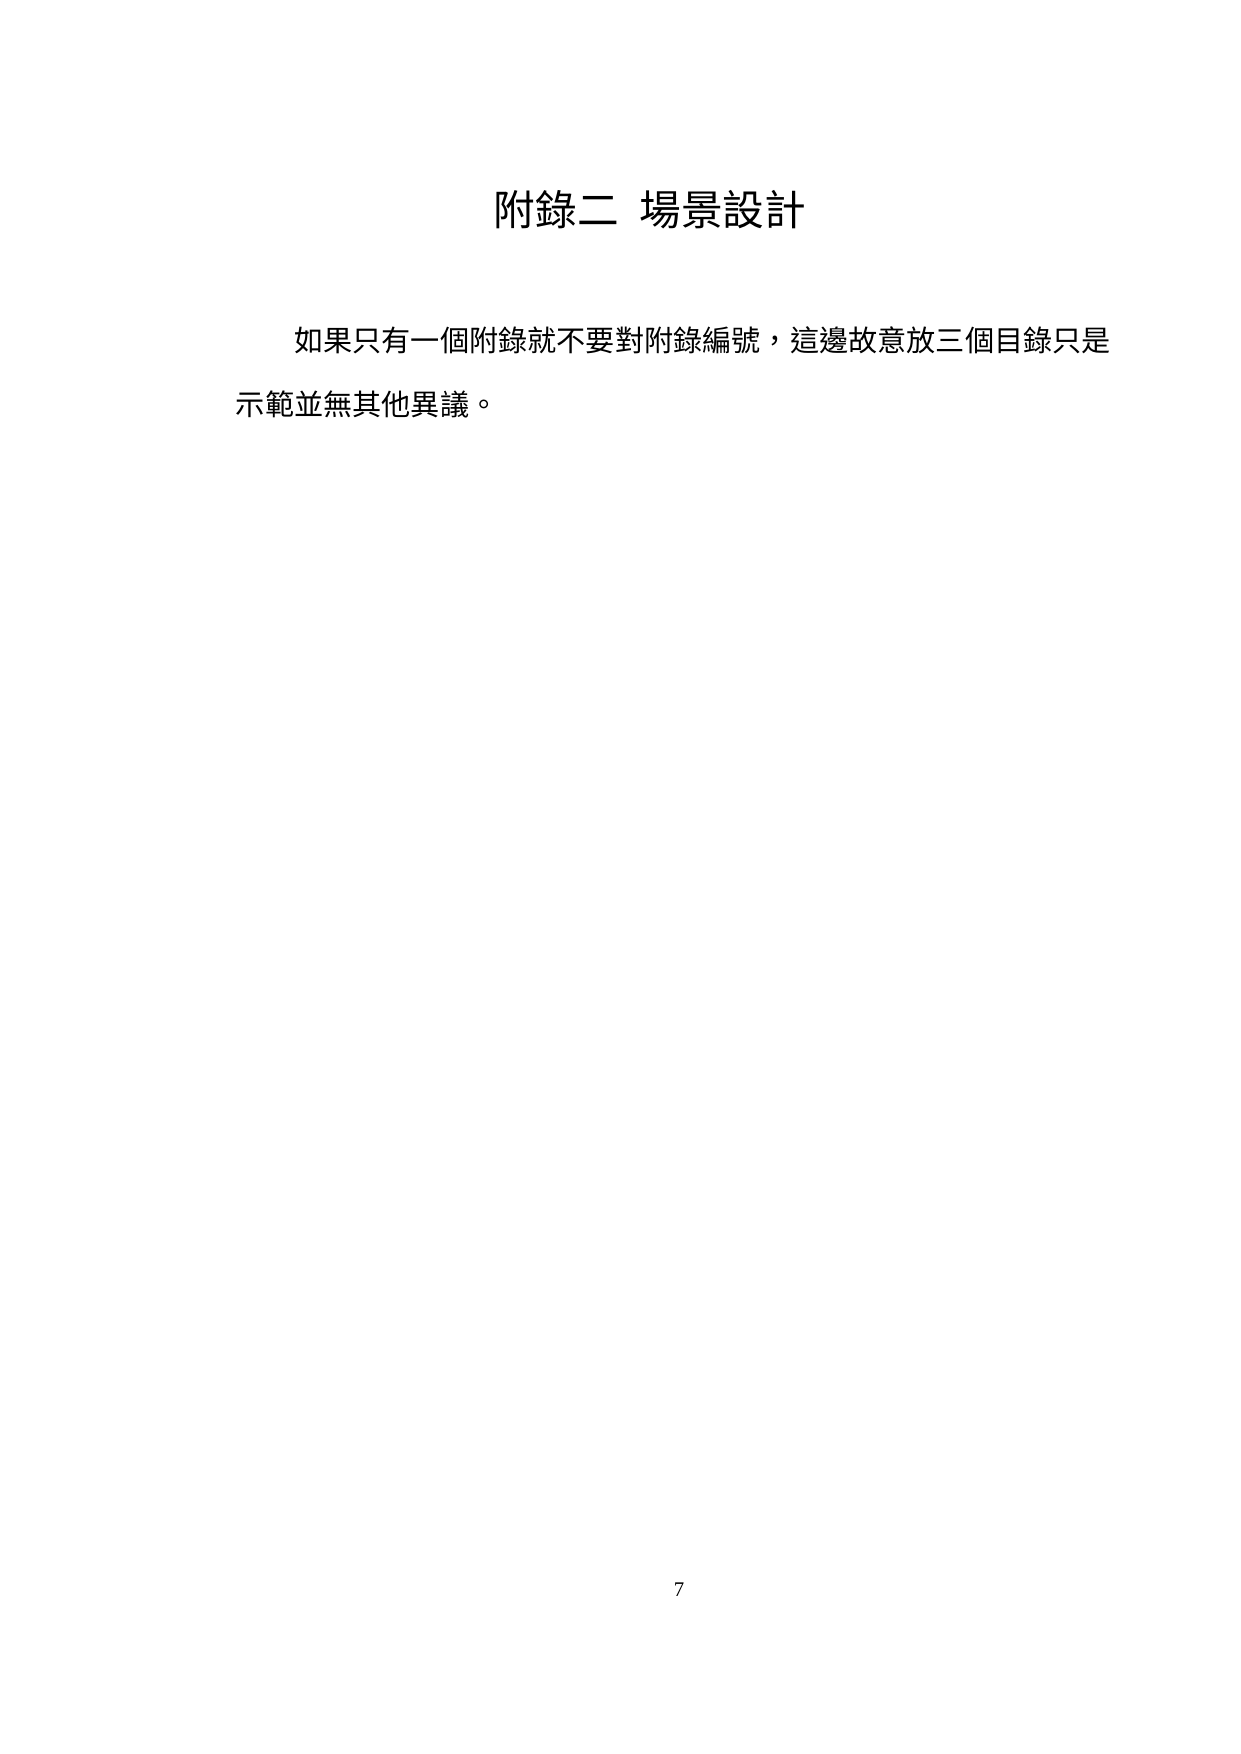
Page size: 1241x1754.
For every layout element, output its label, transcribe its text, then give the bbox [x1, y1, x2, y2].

text 如果只有一個附錄就不要對附錄編號，這邊故意放三個目錄只是示範並無其他異議。 [236, 318, 1122, 424]
subtitle 附錄二 場景設計 [177, 177, 1122, 237]
